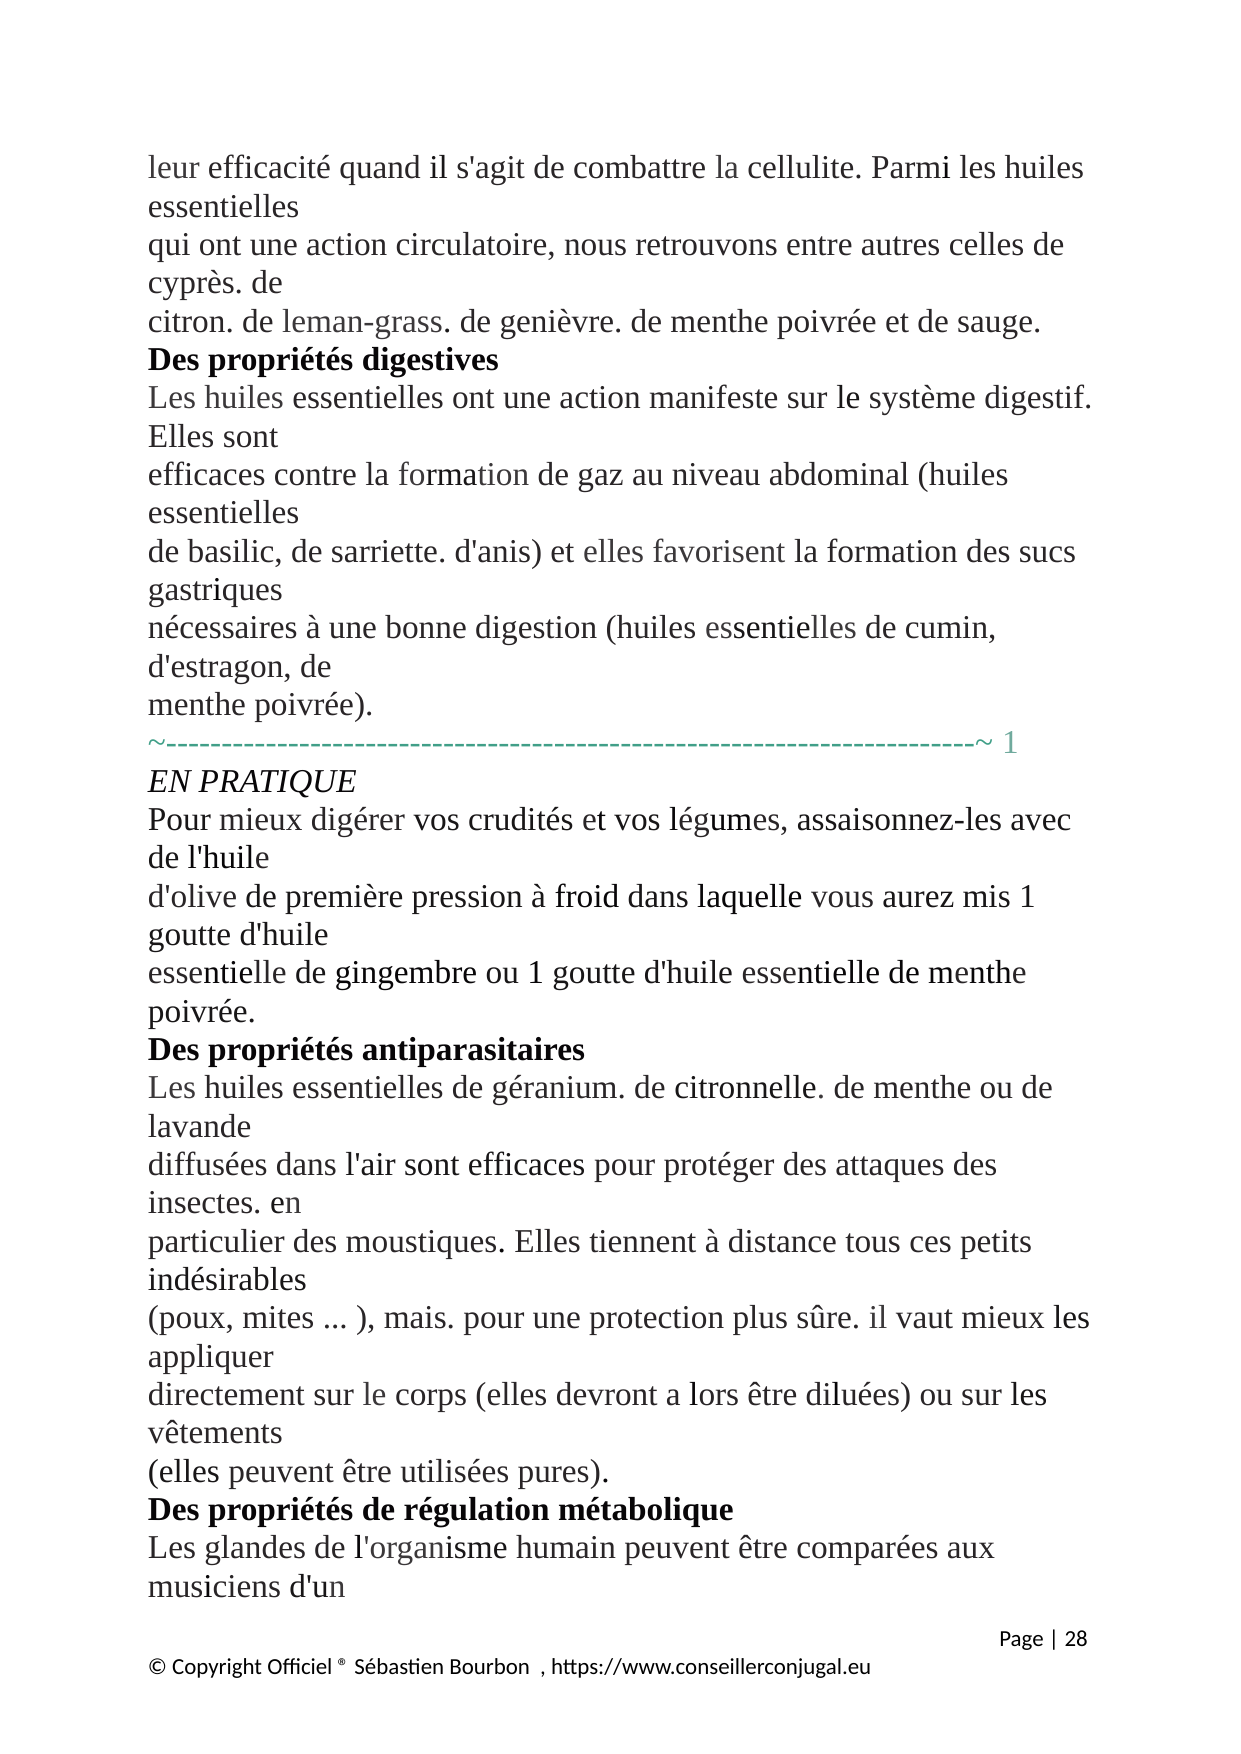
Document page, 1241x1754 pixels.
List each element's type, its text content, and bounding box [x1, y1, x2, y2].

text menthe poivrée). [148, 684, 1093, 723]
text Des propriétés de régulation métabolique [148, 1489, 1093, 1528]
text de basilic, de sarriette. d'anis) et elles favorisent la formation des sucs gastriques [148, 531, 1093, 608]
text efficaces contre la formation de gaz au niveau abdominal (huiles essentielles [148, 454, 1093, 531]
text essentielle de gingembre ou 1 goutte d'huile essentielle de menthe poivrée. [148, 953, 1093, 1029]
text Pour mieux digérer vos crudités et vos légumes, assaisonnez-les avec de l'huile [148, 799, 1093, 876]
text directement sur le corps (elles devront a lors être diluées) ou sur les vêtements [148, 1374, 1093, 1451]
text ~-------------------------------------------------------------------------~ 1 [148, 723, 1093, 761]
text particulier des moustiques. Elles tiennent à distance tous ces petits indésirables [148, 1221, 1093, 1298]
text d'olive de première pression à froid dans laquelle vous aurez mis 1 goutte d'huile [148, 876, 1093, 953]
text Des propriétés antiparasitaires [148, 1029, 1093, 1068]
text EN PRATIQUE [148, 761, 1093, 799]
text Les huiles essentielles ont une action manifeste sur le système digestif. Elles sont [148, 378, 1093, 454]
text nécessaires à une bonne digestion (huiles essentielles de cumin, d'estragon, de [148, 608, 1093, 684]
text (elles peuvent être utilisées pures). [148, 1451, 1093, 1489]
text qui ont une action circulatoire, nous retrouvons entre autres celles de cyprès. de [148, 224, 1093, 301]
text leur efficacité quand il s'agit de combattre la cellulite. Parmi les huiles essentielles [148, 148, 1093, 224]
text Des propriétés digestives [148, 339, 1093, 378]
text (poux, mites ... ), mais. pour une protection plus sûre. il vaut mieux les appliquer [148, 1298, 1093, 1374]
text Les glandes de l'organisme humain peuvent être comparées aux musiciens d'un [148, 1528, 1093, 1604]
text Les huiles essentielles de géranium. de citronnelle. de menthe ou de lavande [148, 1068, 1093, 1144]
text citron. de leman-grass. de genièvre. de menthe poivrée et de sauge. [148, 301, 1093, 339]
text diffusées dans l'air sont efficaces pour protéger des attaques des insectes. en [148, 1144, 1093, 1221]
